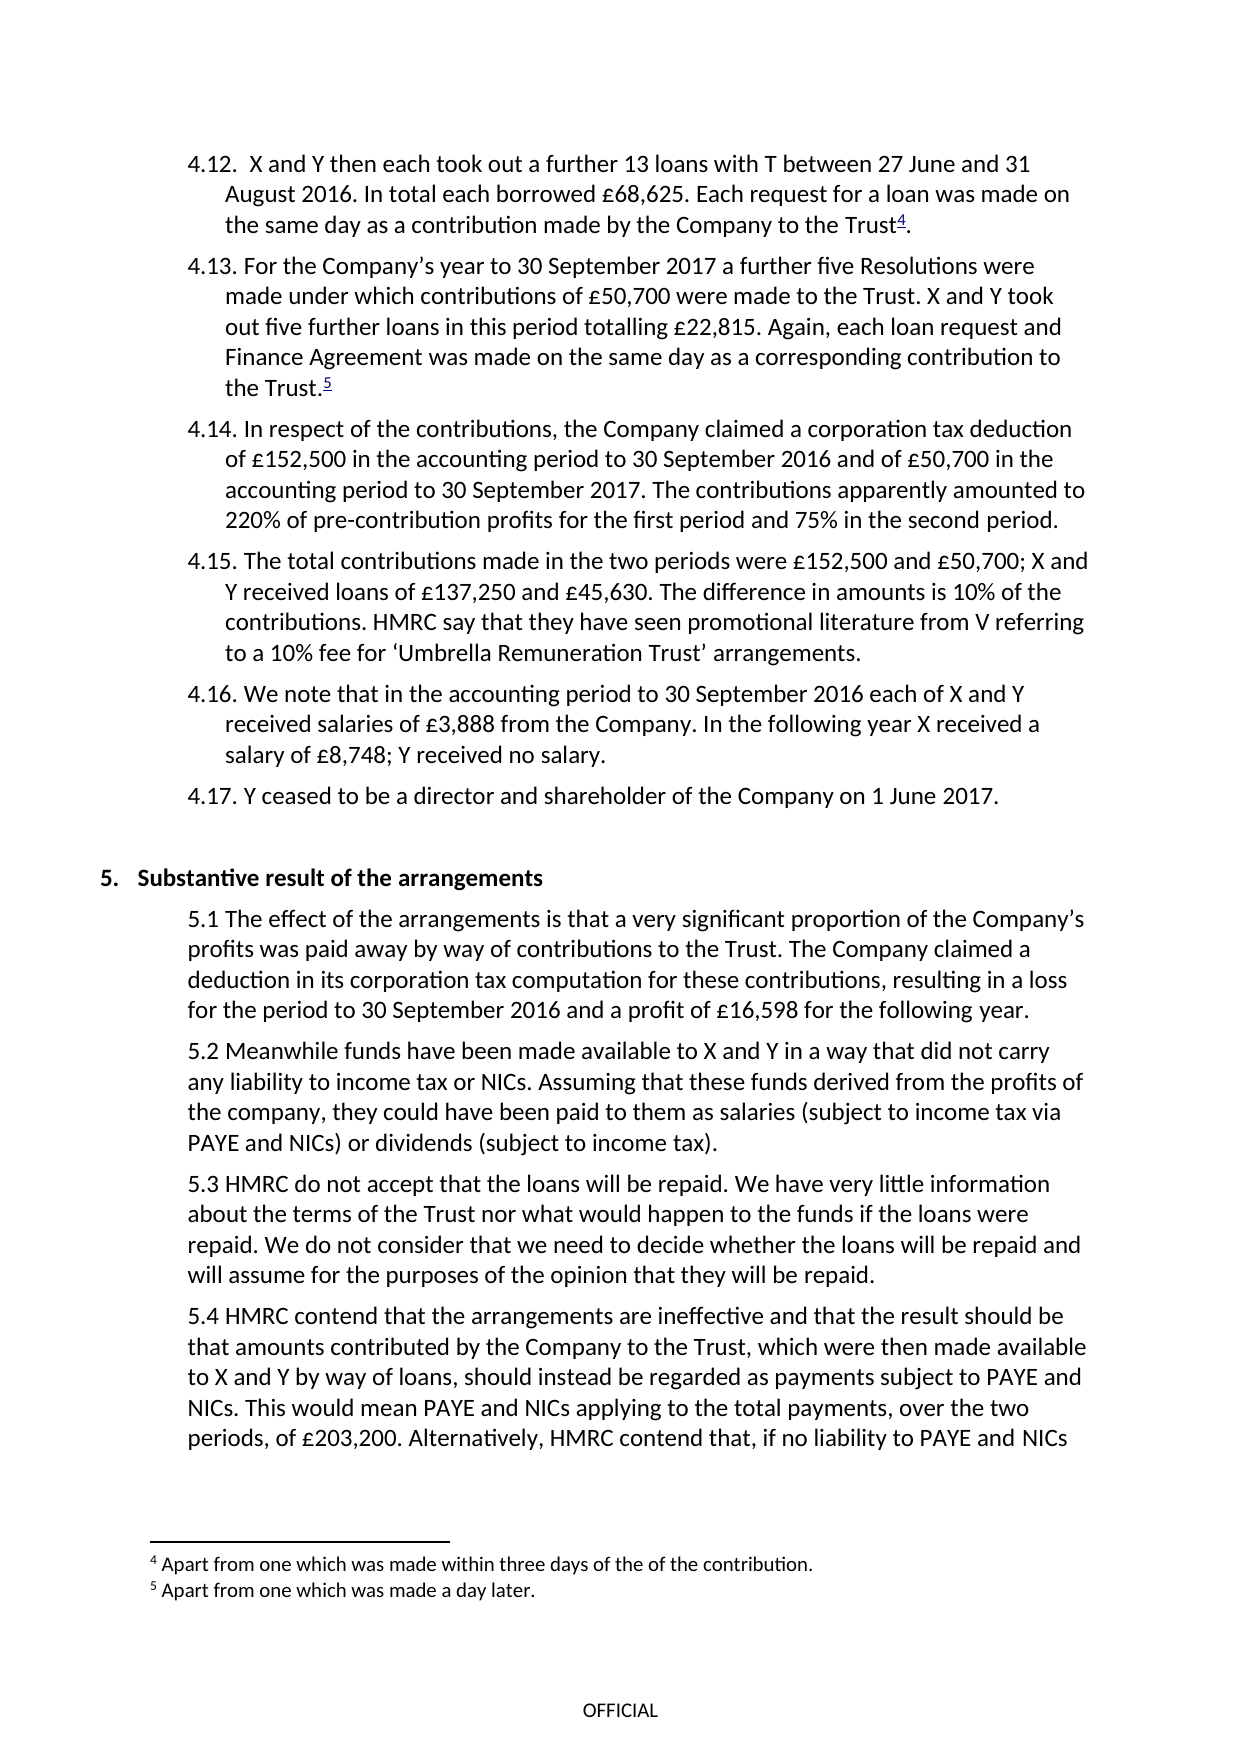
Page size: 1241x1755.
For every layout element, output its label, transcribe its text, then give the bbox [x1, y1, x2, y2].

list Y ceased to be a director and shareholder of the Company on 1 June 2017. [187, 780, 1101, 810]
list HMRC do not accept that the loans will be repaid. We have very little information about the terms of the Trust nor what would happen to the funds if the loans were repaid. We do not consider that we need to decide whether the loans will be repaid and will assume for the purposes of the opinion that they will be repaid. [187, 1168, 1082, 1290]
list Meanwhile funds have been made available to X and Y in a way that did not carry any liability to income tax or NICs. Assuming that these funds derived from the profits of the company, they could have been paid to them as salaries (subject to income tax via PAYE and NICs) or dividends (subject to income tax). [187, 1035, 1085, 1157]
list We note that in the accounting period to 30 September 2016 each of X and Y received salaries of £3,888 from the Company. In the following year X received a salary of £8,748; Y received no salary. [187, 678, 1042, 769]
list For the Company’s year to 30 September 2017 a further five Resolutions were made under which contributions of £50,700 were made to the Trust. X and Y took out five further loans in this period totalling £22,815. Again, each loan request and Finance Agreement was made on the same day as a corresponding contribution to the Trust.5 [187, 250, 1063, 403]
text 5 Apart from one which was made a day later. [150, 1577, 1101, 1602]
list X and Y then each took out a further 13 loans with T between 27 June and 31 August 2016. In total each borrowed £68,625. Each request for a loan was made on the same day as a contribution made by the Company to the Trust4. [187, 148, 1072, 239]
subtitle Substantive result of the arrangements [100, 862, 1101, 892]
list In respect of the contributions, the Company claimed a corporation tax deduction of £152,500 in the accounting period to 30 September 2016 and of £50,700 in the accounting period to 30 September 2017. The contributions apparently amounted to 220% of pre-contribution profits for the first period and 75% in the second period. [187, 413, 1087, 535]
text 4 Apart from one which was made within three days of the of the contribution. [150, 1551, 1101, 1577]
list The effect of the arrangements is that a very significant proportion of the Company’s profits was paid away by way of contributions to the Trust. The Company claimed a deduction in its corporation tax computation for these contributions, resulting in a loss for the period to 30 September 2016 and a profit of £16,598 for the following year. [187, 903, 1087, 1025]
list HMRC contend that the arrangements are ineffective and that the result should be that amounts contributed by the Company to the Trust, which were then made available to X and Y by way of loans, should instead be regarded as payments subject to PAYE and NICs. This would mean PAYE and NICs applying to the total payments, over the two periods, of £203,200. Alternatively, HMRC contend that, if no liability to PAYE and NICs [187, 1300, 1088, 1453]
list The total contributions made in the two periods were £152,500 and £50,700; X and Y received loans of £137,250 and £45,630. The difference in amounts is 10% of the contributions. HMRC say that they have seen promotional literature from V referring to a 10% fee for ‘Umbrella Remuneration Trust’ arrangements. [187, 546, 1090, 668]
